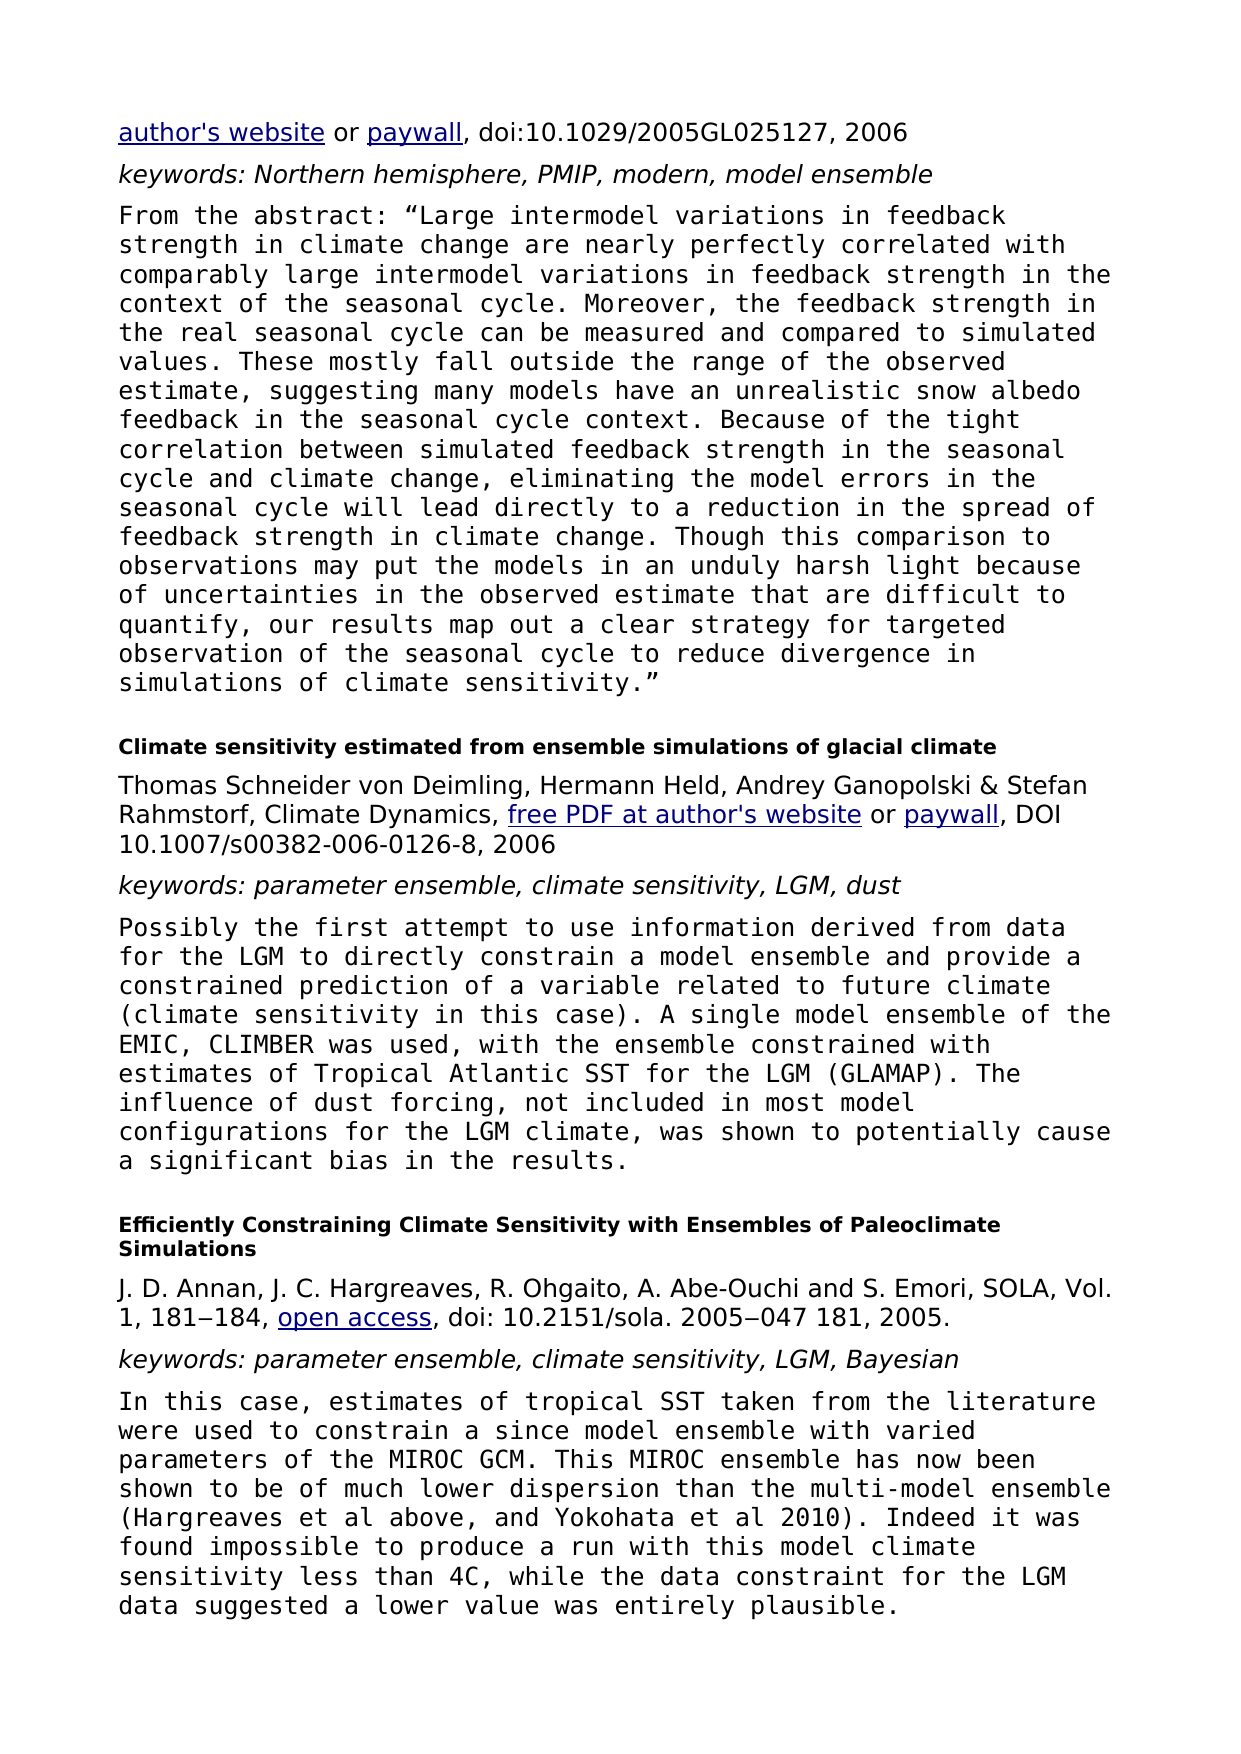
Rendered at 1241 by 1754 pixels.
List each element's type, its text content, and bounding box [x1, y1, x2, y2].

text J. D. Annan, J. C. Hargreaves, R. Ohgaito, A. Abe-Ouchi and S. Emori, SOLA, Vol. 1, 181‒184, open access, doi: 10.2151/sola. 2005‒047 181, 2005. [118, 1274, 1122, 1333]
text Possibly the first attempt to use information derived from data for the LGM to directly constrain a model ensemble and provide a constrained prediction of a variable related to future climate (climate sensitivity in this case). A single model ensemble of the EMIC, CLIMBER was used, with the ensemble constrained with estimates of Tropical Atlantic SST for the LGM (GLAMAP). The influence of dust forcing, not included in most model configurations for the LGM climate, was shown to potentially cause a significant bias in the results. [118, 913, 1122, 1176]
text From the abstract: “Large intermodel variations in feedback strength in climate change are nearly perfectly correlated with comparably large intermodel variations in feedback strength in the context of the seasonal cycle. Moreover, the feedback strength in the real seasonal cycle can be measured and compared to simulated values. These mostly fall outside the range of the observed estimate, suggesting many models have an unrealistic snow albedo feedback in the seasonal cycle context. Because of the tight correlation between simulated feedback strength in the seasonal cycle and climate change, eliminating the model errors in the seasonal cycle will lead directly to a reduction in the spread of feedback strength in climate change. Though this comparison to observations may put the models in an unduly harsh light because of uncertainties in the observed estimate that are difficult to quantify, our results map out a clear strategy for targeted observation of the seasonal cycle to reduce divergence in simulations of climate sensitivity.” [118, 201, 1122, 697]
subtitle Efficiently Constraining Climate Sensitivity with Ensembles of Paleoclimate Simulations [118, 1213, 1122, 1262]
text keywords: parameter ensemble, climate sensitivity, LGM, dust [118, 872, 1122, 901]
text keywords: parameter ensemble, climate sensitivity, LGM, Bayesian [118, 1345, 1122, 1374]
text keywords: Northern hemisphere, PMIP, modern, model ensemble [118, 160, 1122, 189]
text Thomas Schneider von Deimling, Hermann Held, Andrey Ganopolski & Stefan Rahmstorf, Climate Dynamics, free PDF at author's website or paywall, DOI 10.1007/s00382-006-0126-8, 2006 [118, 772, 1122, 859]
text In this case, estimates of tropical SST taken from the literature were used to constrain a since model ensemble with varied parameters of the MIROC GCM. This MIROC ensemble has now been shown to be of much lower dispersion than the multi-model ensemble (Hargreaves et al above, and Yokohata et al 2010). Indeed it was found impossible to produce a run with this model climate sensitivity less than 4C, while the data constraint for the LGM data suggested a lower value was entirely plausible. [118, 1387, 1122, 1620]
text author's website or paywall, doi:10.1029/2005GL025127, 2006 [118, 118, 1122, 147]
subtitle Climate sensitivity estimated from ensemble simulations of glacial climate [118, 735, 1122, 759]
